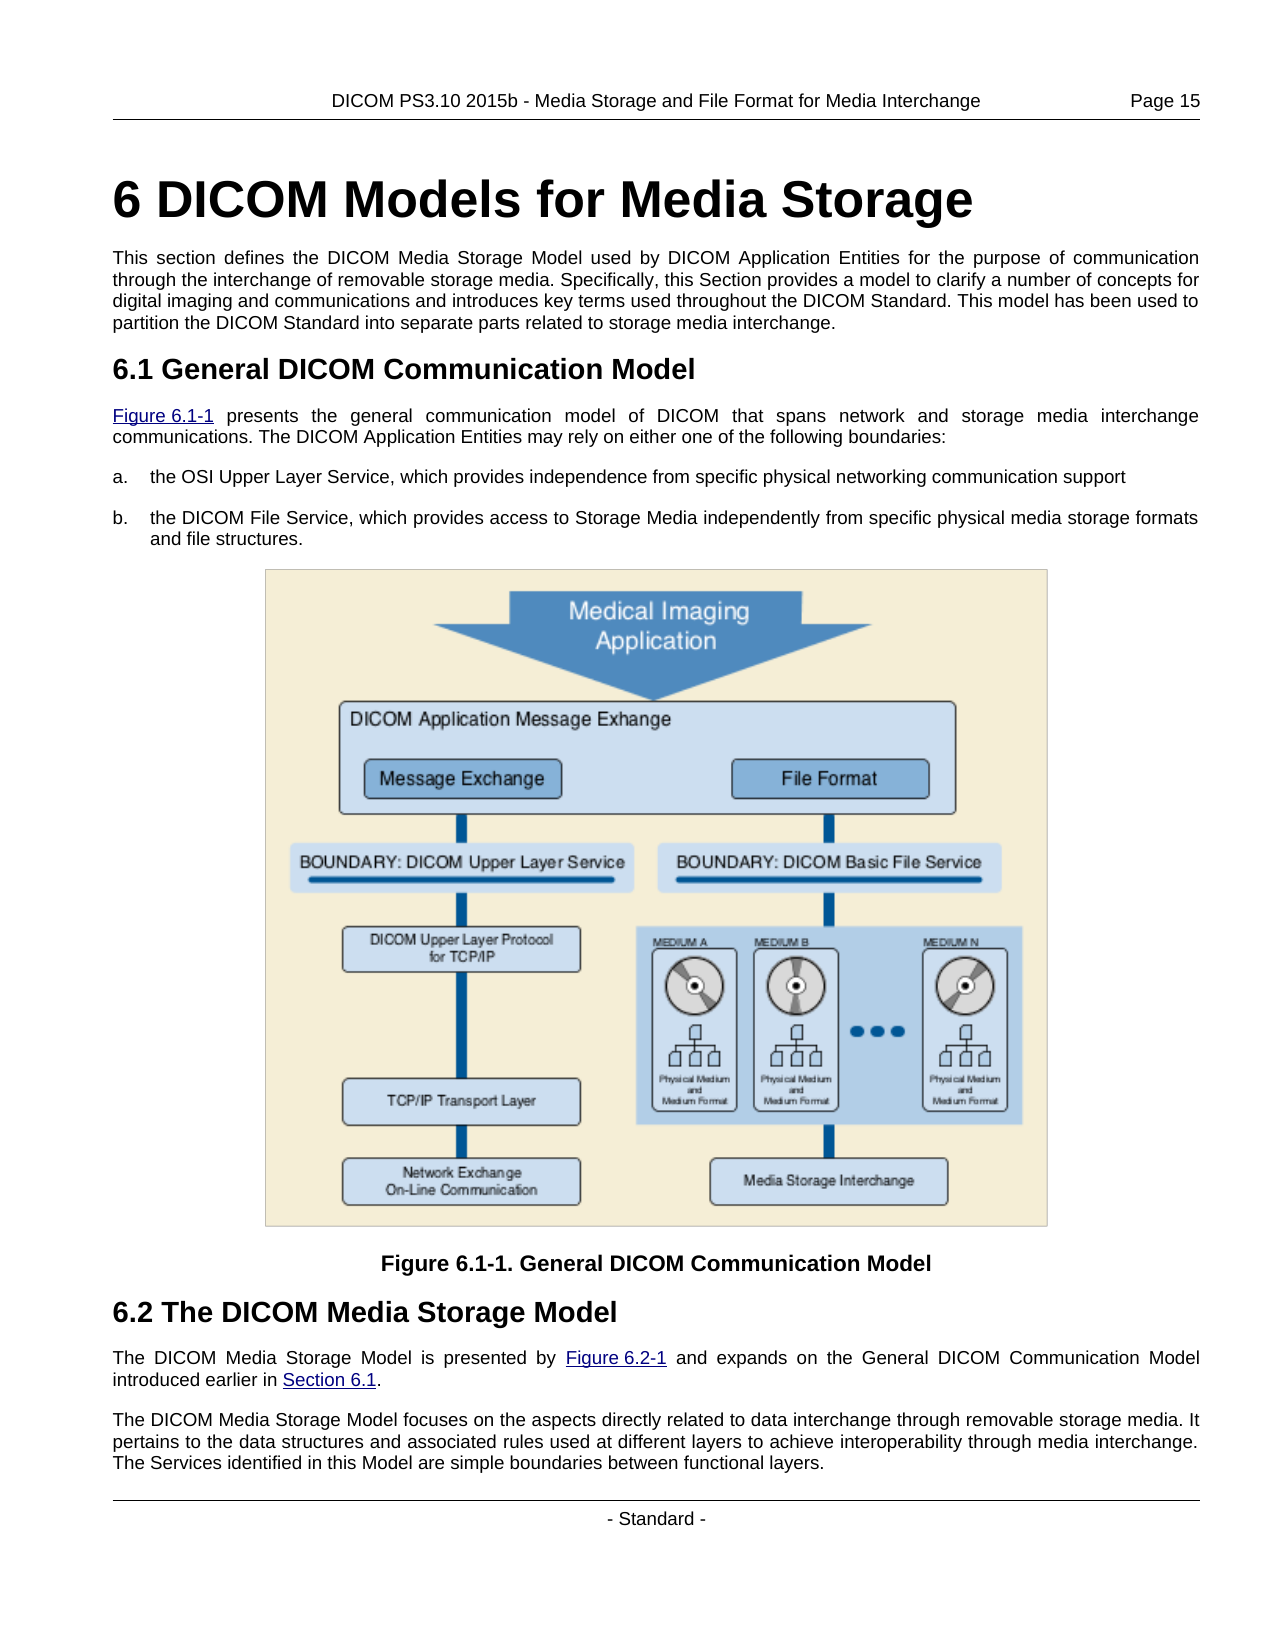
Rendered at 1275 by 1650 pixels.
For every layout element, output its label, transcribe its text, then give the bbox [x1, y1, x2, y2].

text The DICOM Media Storage Model is presented by Figure 6.2-1 and expands on the General DICOM Communication Model introduced earlier in Section 6.1. [112, 1347, 1200, 1390]
text The DICOM Media Storage Model focuses on the aspects directly related to data interchange through removable storage media. It pertains to the data structures and associated rules used at different layers to achieve interoperability through media interchange. The Services identified in this Model are simple boundaries between functional layers. [112, 1409, 1200, 1474]
list the DICOM File Service, which provides access to Storage Media independently from specific physical media storage formats and file structures. [112, 507, 1200, 550]
picture [264, 568, 1049, 1228]
text 6 DICOM Models for Media Storage [112, 169, 1200, 228]
text 6.2 The DICOM Media Storage Model [112, 1295, 1200, 1328]
text 6.1 General DICOM Communication Model [112, 352, 1200, 386]
text Figure 6.1-1. General DICOM Communication Model [112, 1250, 1200, 1276]
text This section defines the DICOM Media Storage Model used by DICOM Application Entities for the purpose of communication through the interchange of removable storage media. Specifically, this Section provides a model to clarify a number of concepts for digital imaging and communications and introduces key terms used throughout the DICOM Standard. This model has been used to partition the DICOM Standard into separate parts related to storage media interchange. [112, 247, 1200, 333]
list the OSI Upper Layer Service, which provides independence from specific physical networking communication support [112, 466, 1200, 488]
text Figure 6.1-1 presents the general communication model of DICOM that spans network and storage media interchange communications. The DICOM Application Entities may rely on either one of the following boundaries: [112, 404, 1200, 447]
